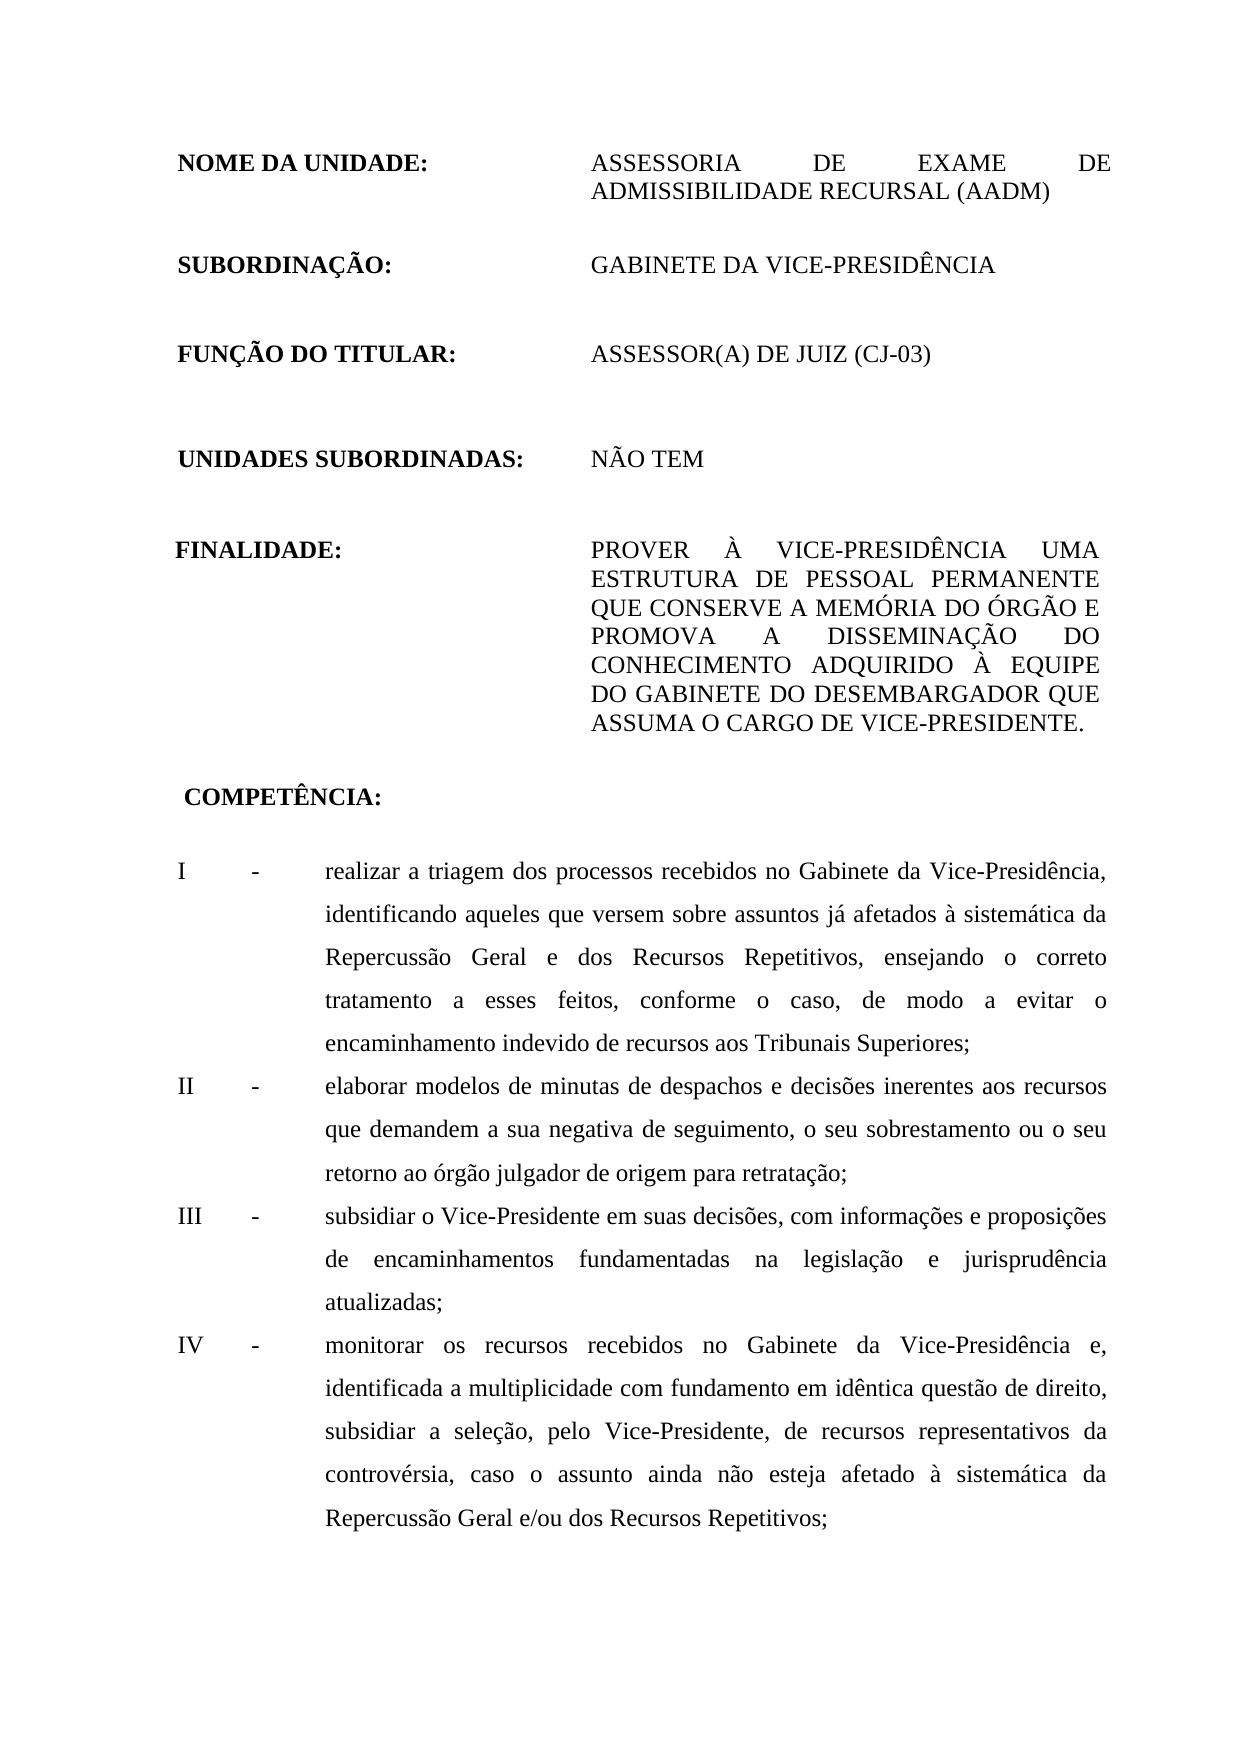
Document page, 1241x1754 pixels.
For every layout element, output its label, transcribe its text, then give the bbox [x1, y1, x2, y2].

text NOME DA UNIDADE: ASSESSORIA DE EXAME DE ADMISSIBILIDADE RECURSAL (AADM) [177, 148, 1112, 205]
text SUBORDINAÇÃO: GABINETE DA VICE-PRESIDÊNCIA [177, 251, 1107, 279]
text FINALIDADE: PROVER À VICE-PRESIDÊNCIA UMA ESTRUTURA DE PESSOAL PERMANENTE QUE CONSERVE A MEMÓRIA DO ÓRGÃO E PROMOVA A DISSEMINAÇÃO DO CONHECIMENTO ADQUIRIDO À EQUIPE DO GABINETE DO DESEMBARGADOR QUE ASSUMA O CARGO DE VICE-PRESIDENTE. [175, 535, 1100, 736]
text COMPETÊNCIA: [177, 782, 1107, 811]
text IV - monitorar os recursos recebidos no Gabinete da Vice-Presidência e, identificada a multiplicidade com fundamento em idêntica questão de direito, subsidiar a seleção, pelo Vice-Presidente, de recursos representativos da controvérsia, caso o assunto ainda não esteja afetado à sistemática da Repercussão Geral e/ou dos Recursos Repetitivos; [177, 1330, 1107, 1531]
text III - subsidiar o Vice-Presidente em suas decisões, com informações e proposições de encaminhamentos fundamentadas na legislação e jurisprudência atualizadas; [177, 1201, 1107, 1316]
text FUNÇÃO DO TITULAR: ASSESSOR(A) DE JUIZ (CJ-03) [177, 339, 972, 368]
text II - elaborar modelos de minutas de despachos e decisões inerentes aos recursos que demandem a sua negativa de seguimento, o seu sobrestamento ou o seu retorno ao órgão julgador de origem para retratação; [177, 1071, 1107, 1186]
text UNIDADES SUBORDINADAS: NÃO TEM [177, 444, 1067, 473]
text I - realizar a triagem dos processos recebidos no Gabinete da Vice-Presidência, identificando aqueles que versem sobre assuntos já afetados à sistemática da Repercussão Geral e dos Recursos Repetitivos, ensejando o correto tratamento a esses feitos, conforme o caso, de modo a evitar o encaminhamento indevido de recursos aos Tribunais Superiores; [177, 856, 1107, 1057]
